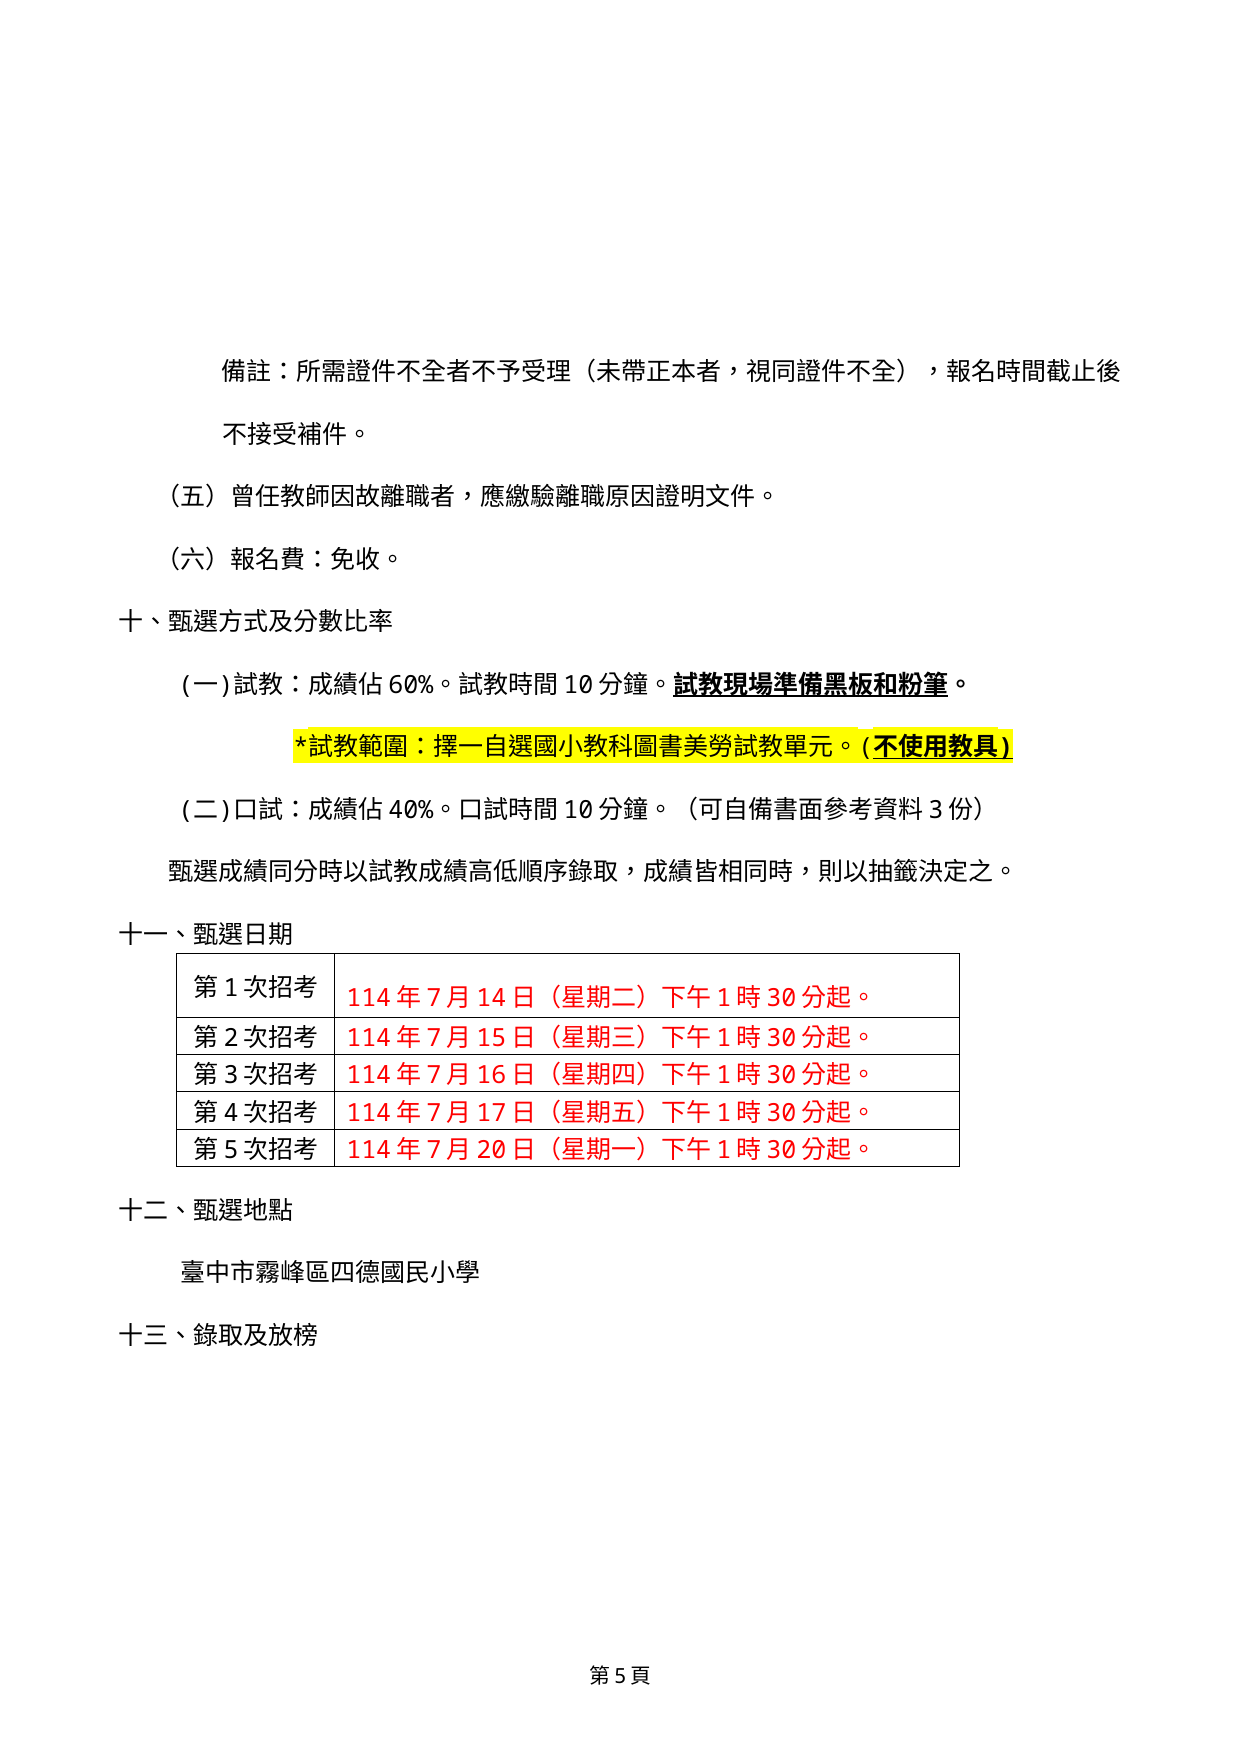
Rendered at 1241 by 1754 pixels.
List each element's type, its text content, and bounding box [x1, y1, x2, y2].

text (二)口試：成績佔40%。口試時間10分鐘。（可自備書面參考資料3份） [118, 766, 1122, 828]
table_cell 114年7月17日（星期五）下午1時30分起。 [335, 1092, 959, 1128]
text 臺中市霧峰區四德國民小學 [181, 1229, 1122, 1292]
table_cell 114年7月16日（星期四）下午1時30分起。 [335, 1055, 959, 1091]
text 備註：所需證件不全者不予受理（未帶正本者，視同證件不全），報名時間截止後不接受補件。 [222, 328, 1122, 453]
text （六）報名費：免收。 [156, 516, 1122, 578]
text *試教範圍：擇一自選國小教科圖書美勞試教單元。(不使用教具) [293, 703, 1122, 766]
text （五）曾任教師因故離職者，應繳驗離職原因證明文件。 [156, 453, 1122, 516]
text 十二、甄選地點 [118, 1167, 1122, 1229]
table_cell 114年7月15日（星期三）下午1時30分起。 [335, 1018, 959, 1054]
table_cell 第2次招考 [177, 1018, 334, 1054]
text 十一、甄選日期 [118, 891, 1122, 953]
text 甄選成績同分時以試教成績高低順序錄取，成績皆相同時，則以抽籤決定之。 [168, 828, 1122, 891]
text (一)試教：成績佔60%。試教時間10分鐘。試教現場準備黑板和粉筆。 [118, 641, 1122, 703]
table_header 114年7月14日（星期二）下午1時30分起。 [335, 954, 959, 1017]
table_cell 第4次招考 [177, 1092, 334, 1128]
table_cell 第3次招考 [177, 1055, 334, 1091]
text 十、甄選方式及分數比率 [118, 578, 1122, 641]
table_cell 第5次招考 [177, 1130, 334, 1166]
table_cell 114年7月20日（星期一）下午1時30分起。 [335, 1130, 959, 1166]
text 十三、錄取及放榜 [118, 1292, 1122, 1354]
table_header 第1次招考 [177, 954, 334, 1017]
